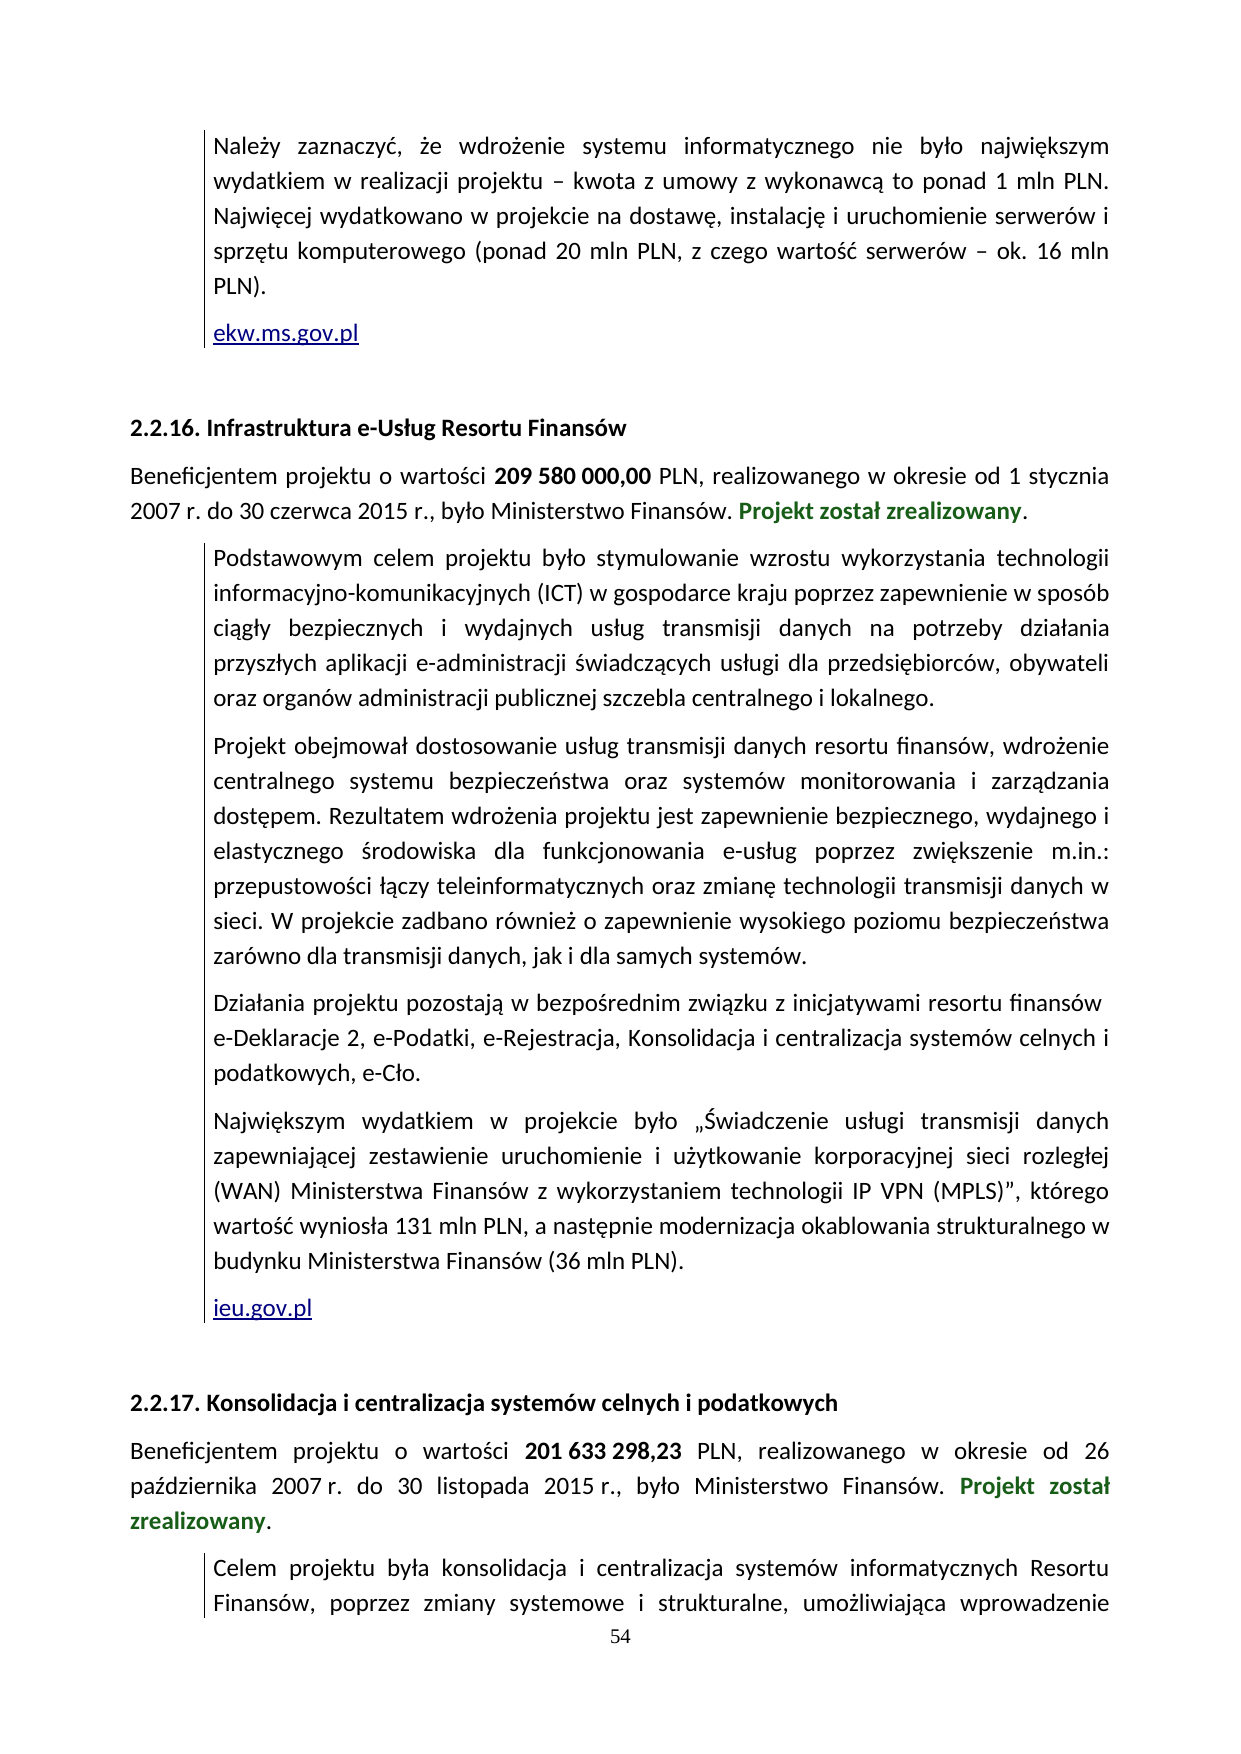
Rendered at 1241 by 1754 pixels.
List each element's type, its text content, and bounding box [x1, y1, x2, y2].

text Należy zaznaczyć, że wdrożenie systemu informatycznego nie było największym wydatkiem w realizacji projektu – kwota z umowy z wykonawcą to ponad 1 mln PLN. Najwięcej wydatkowano w projekcie na dostawę, instalację i uruchomienie serwerów i sprzętu komputerowego (ponad 20 mln PLN, z czego wartość serwerów – ok. 16 mln PLN). [205, 130, 1110, 300]
text Beneficjentem projektu o wartości 201 633 298,23 PLN, realizowanego w okresie od 26 października 2007 r. do 30 listopada 2015 r., było Ministerstwo Finansów. Projekt został zrealizowany. [130, 1435, 1110, 1535]
text ieu.gov.pl [205, 1292, 1110, 1323]
text Celem projektu była konsolidacja i centralizacja systemów informatycznych Resortu Finansów, poprzez zmiany systemowe i strukturalne, umożliwiająca wprowadzenie [204, 1552, 1110, 1618]
text Największym wydatkiem w projekcie było „Świadczenie usługi transmisji danych zapewniającej zestawienie uruchomienie i użytkowanie korporacyjnej sieci rozległej (WAN) Ministerstwa Finansów z wykorzystaniem technologii IP VPN (MPLS)”, którego wartość wyniosła 131 mln PLN, a następnie modernizacja okablowania strukturalnego w budynku Ministerstwa Finansów (36 mln PLN). [205, 1105, 1110, 1275]
text Beneficjentem projektu o wartości 209 580 000,00 PLN, realizowanego w okresie od 1 stycznia 2007 r. do 30 czerwca 2015 r., było Ministerstwo Finansów. Projekt został zrealizowany. [130, 460, 1110, 525]
text 2.2.16. Infrastruktura e-Usług Resortu Finansów [130, 412, 1110, 443]
text ekw.ms.gov.pl [205, 317, 1110, 348]
text Projekt obejmował dostosowanie usług transmisji danych resortu finansów, wdrożenie centralnego systemu bezpieczeństwa oraz systemów monitorowania i zarządzania dostępem. Rezultatem wdrożenia projektu jest zapewnienie bezpiecznego, wydajnego i elastycznego środowiska dla funkcjonowania e-usług poprzez zwiększenie m.in.: przepustowości łączy teleinformatycznych oraz zmianę technologii transmisji danych w sieci. W projekcie zadbano również o zapewnienie wysokiego poziomu bezpieczeństwa zarówno dla transmisji danych, jak i dla samych systemów. [205, 730, 1110, 970]
text Podstawowym celem projektu było stymulowanie wzrostu wykorzystania technologii informacyjno-komunikacyjnych (ICT) w gospodarce kraju poprzez zapewnienie w sposób ciągły bezpiecznych i wydajnych usług transmisji danych na potrzeby działania przyszłych aplikacji e-administracji świadczących usługi dla przedsiębiorców, obywateli oraz organów administracji publicznej szczebla centralnego i lokalnego. [204, 542, 1110, 713]
text 2.2.17. Konsolidacja i centralizacja systemów celnych i podatkowych [130, 1387, 1110, 1418]
text Działania projektu pozostają w bezpośrednim związku z inicjatywami resortu finansów e-Deklaracje 2, e-Podatki, e-Rejestracja, Konsolidacja i centralizacja systemów celnych i podatkowych, e-Cło. [205, 987, 1110, 1088]
